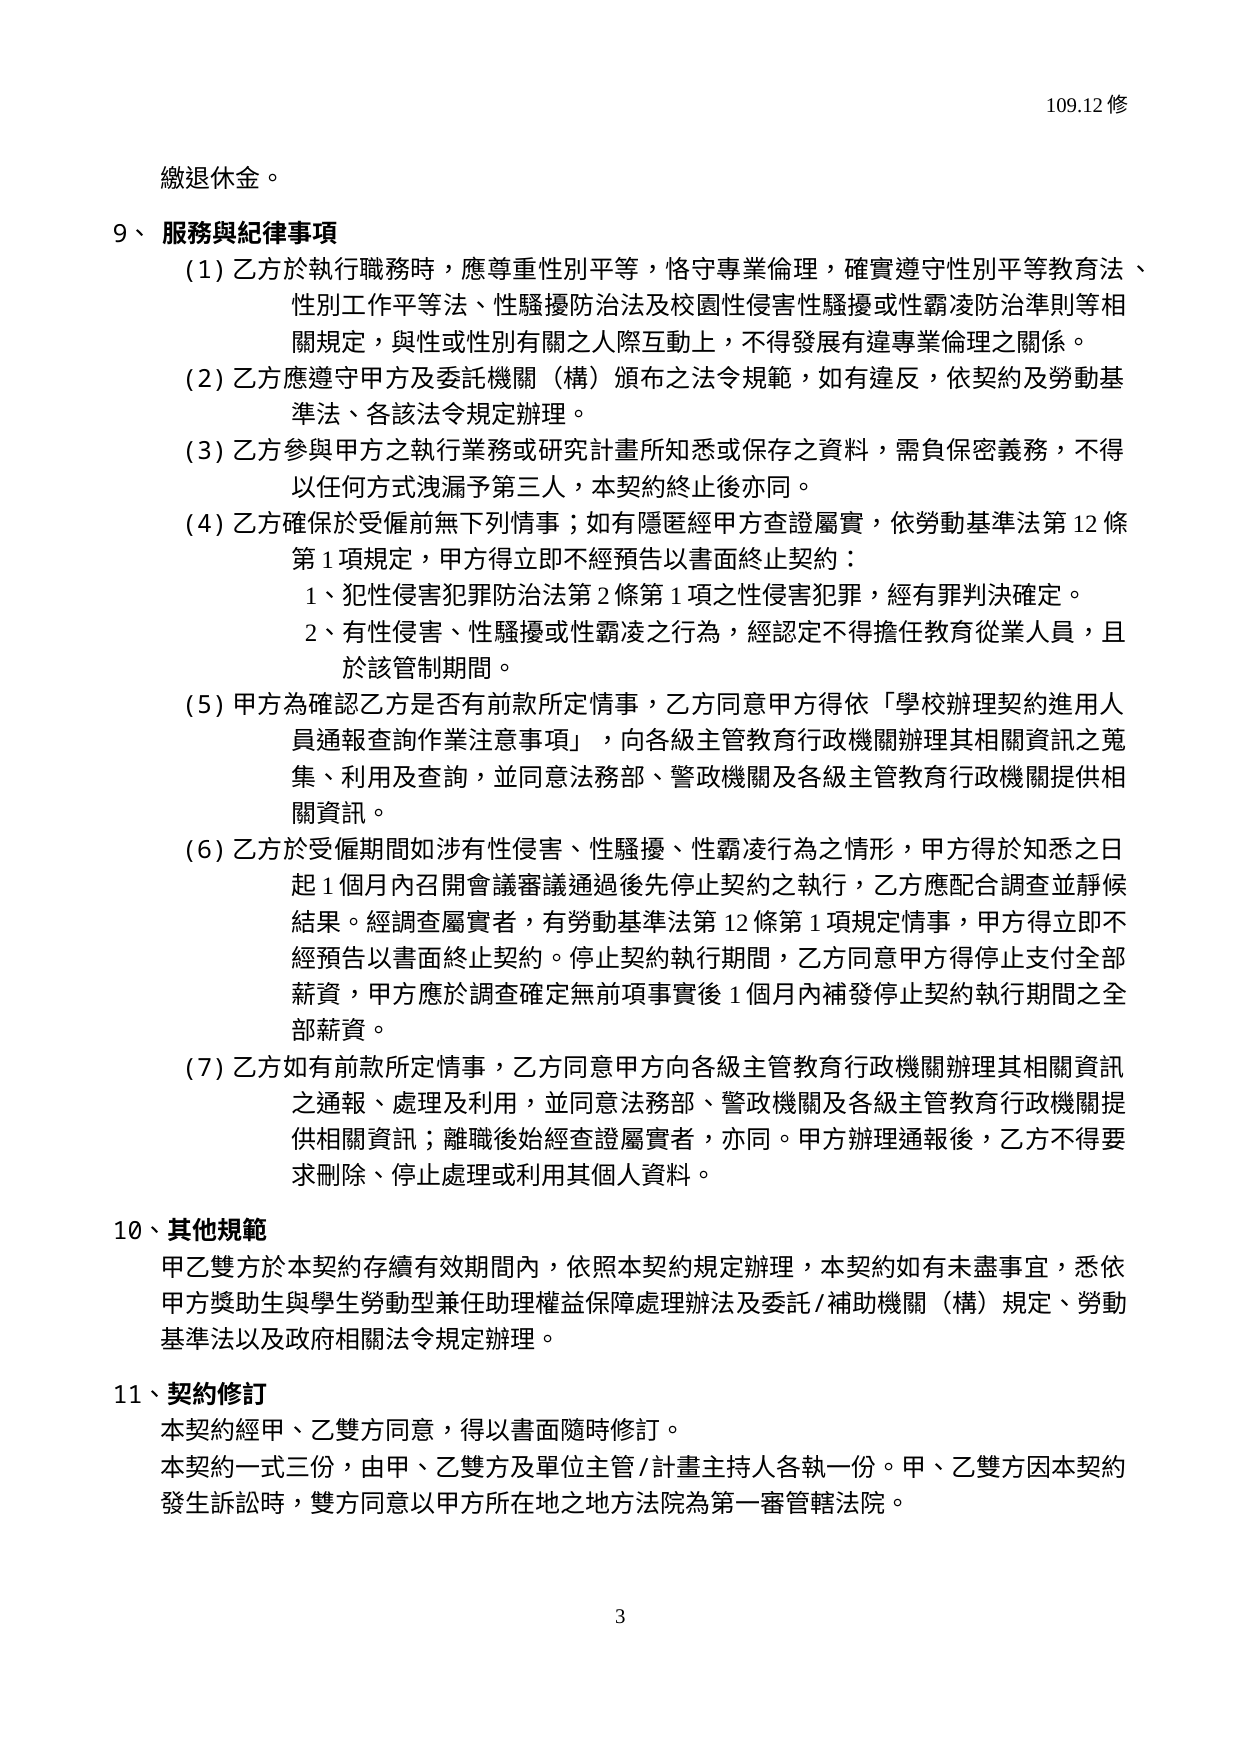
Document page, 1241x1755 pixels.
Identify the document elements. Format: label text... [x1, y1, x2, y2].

text 本契約一式三份，由甲、乙雙方及單位主管/計畫主持人各執一份。甲、乙雙方因本契約發生訴訟時，雙方同意以甲方所在地之地方法院為第一審管轄法院。 [160, 1447, 1128, 1519]
list 甲方為確認乙方是否有前款所定情事，乙方同意甲方得依「學校辦理契約進用人員通報查詢作業注意事項」，向各級主管教育行政機關辦理其相關資訊之蒐集、利用及查詢，並同意法務部、警政機關及各級主管教育行政機關提供相關資訊。 [182, 684, 1128, 829]
list 乙方參與甲方之執行業務或研究計畫所知悉或保存之資料，需負保密義務，不得以任何方式洩漏予第三人，本契約終止後亦同。 [182, 431, 1128, 503]
text 本契約經甲、乙雙方同意，得以書面隨時修訂。 [160, 1411, 1128, 1447]
list 乙方於受僱期間如涉有性侵害、性騷擾、性霸凌行為之情形，甲方得於知悉之日起1個月內召開會議審議通過後先停止契約之執行，乙方應配合調查並靜候結果。經調查屬實者，有勞動基準法第12條第1項規定情事，甲方得立即不經預告以書面終止契約。停止契約執行期間，乙方同意甲方得停止支付全部薪資，甲方應於調查確定無前項事實後1個月內補發停止契約執行期間之全部薪資。 [182, 829, 1128, 1047]
list 犯性侵害犯罪防治法第2條第1項之性侵害犯罪，經有罪判決確定。 [304, 576, 1128, 612]
list 其他規範 [112, 1211, 1178, 1247]
list 乙方如有前款所定情事，乙方同意甲方向各級主管教育行政機關辦理其相關資訊之通報、處理及利用，並同意法務部、警政機關及各級主管教育行政機關提供相關資訊；離職後始經查證屬實者，亦同。甲方辦理通報後，乙方不得要求刪除、停止處理或利用其個人資料。 [182, 1047, 1128, 1192]
list 乙方於執行職務時，應尊重性別平等，恪守專業倫理，確實遵守性別平等教育法、性別工作平等法、性騷擾防治法及校園性侵害性騷擾或性霸凌防治準則等相關規定，與性或性別有關之人際互動上，不得發展有違專業倫理之關係。 [182, 249, 1128, 358]
text 甲乙雙方於本契約存續有效期間內，依照本契約規定辦理，本契約如有未盡事宜，悉依甲方獎助生與學生勞動型兼任助理權益保障處理辦法及委託/補助機關（構）規定、勞動基準法以及政府相關法令規定辦理。 [160, 1247, 1128, 1356]
text 繳退休金。 [160, 158, 1128, 194]
list 乙方應遵守甲方及委託機關（構）頒布之法令規範，如有違反，依契約及勞動基準法、各該法令規定辦理。 [182, 358, 1128, 431]
list 服務與紀律事項 [112, 213, 1178, 249]
list 有性侵害、性騷擾或性霸凌之行為，經認定不得擔任教育從業人員，且於該管制期間。 [304, 612, 1128, 684]
list 乙方確保於受僱前無下列情事；如有隱匿經甲方查證屬實，依勞動基準法第12條第1項規定，甲方得立即不經預告以書面終止契約： [182, 503, 1128, 576]
list 契約修訂 [112, 1374, 1178, 1411]
